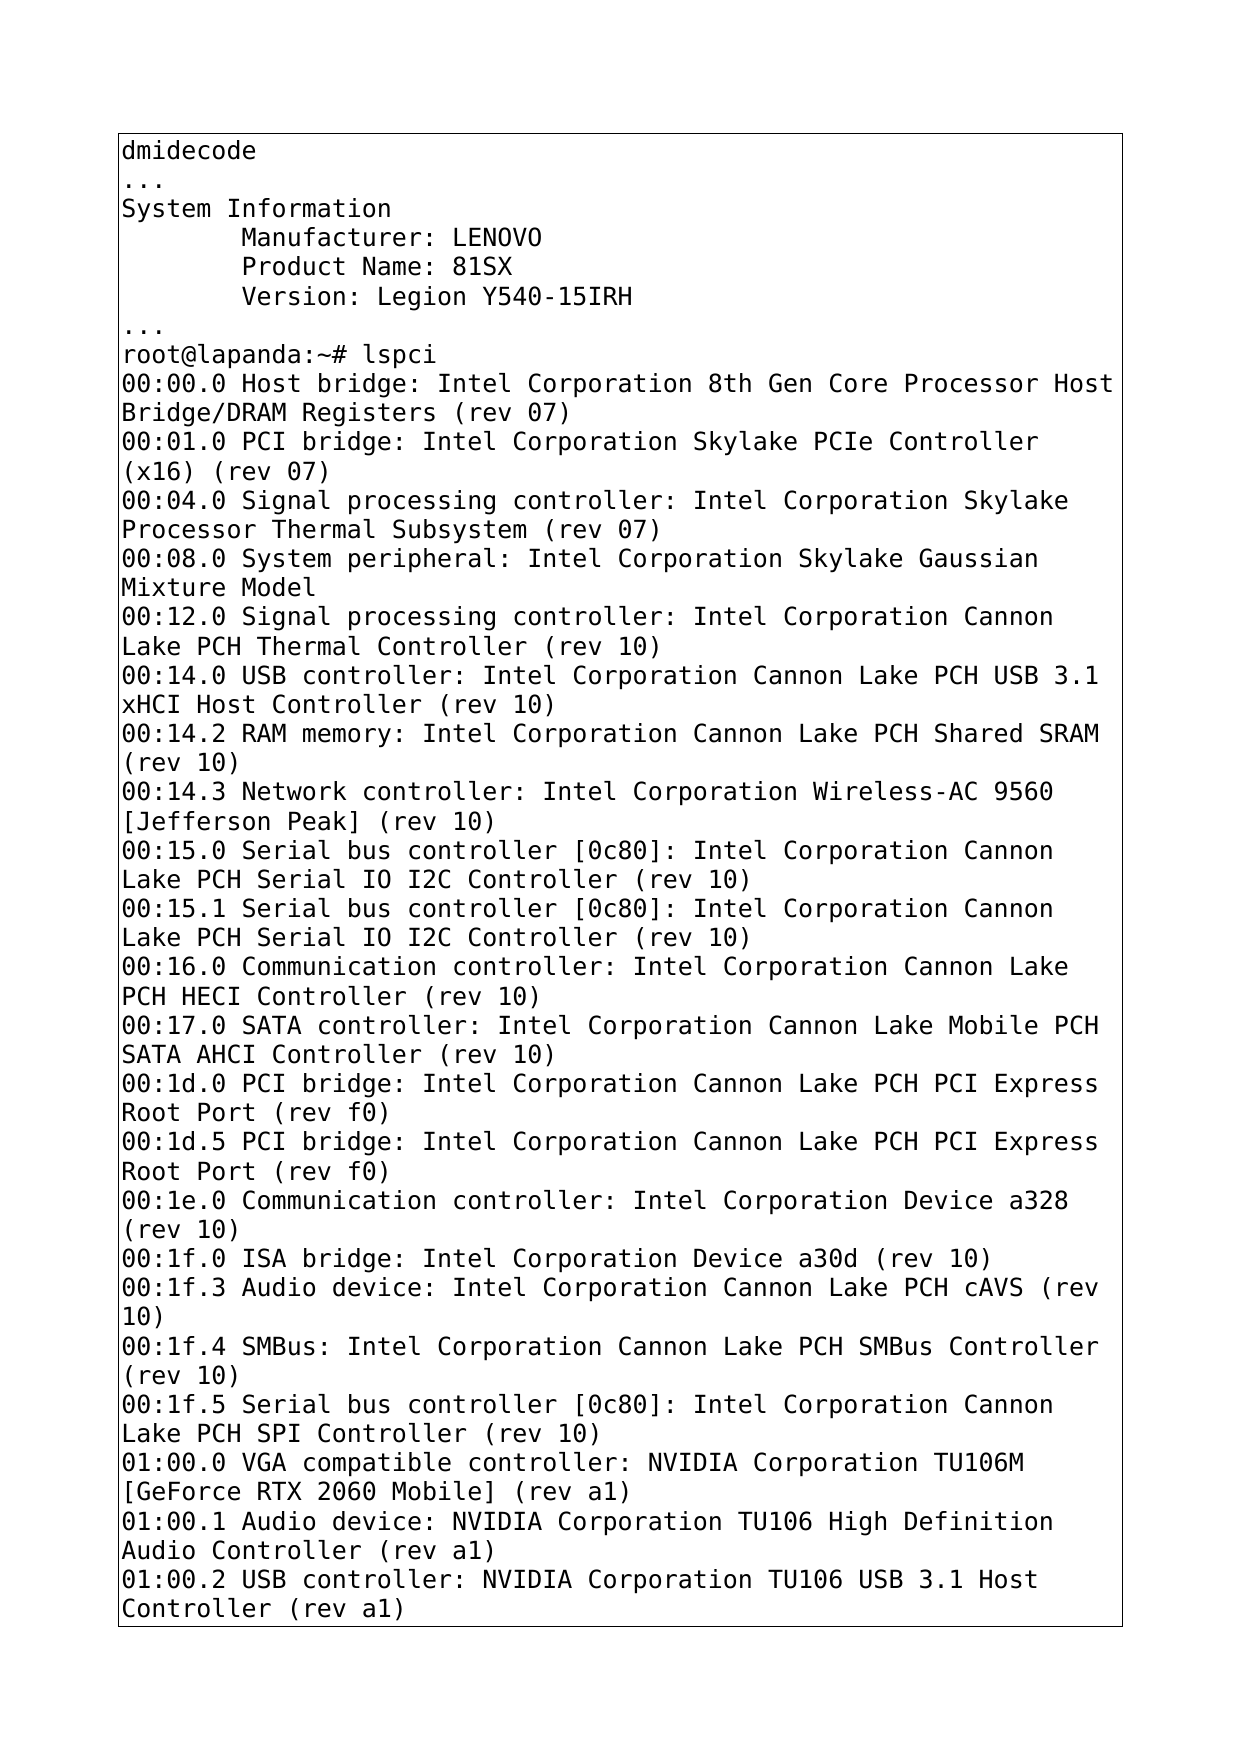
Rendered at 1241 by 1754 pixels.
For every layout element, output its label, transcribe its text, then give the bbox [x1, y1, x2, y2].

table_header dmidecode ... System Information Manufacturer: LENOVO Product Name: 81SX Version: Legion Y540-15IRH ... root@lapanda:~# lspci 00:00.0 Host bridge: Intel Corporation 8th Gen Core Processor Host Bridge/DRAM Registers (rev 07) 00:01.0 PCI bridge: Intel Corporation Skylake PCIe Controller (x16) (rev 07) 00:04.0 Signal processing controller: Intel Corporation Skylake Processor Thermal Subsystem (rev 07) 00:08.0 System peripheral: Intel Corporation Skylake Gaussian Mixture Model 00:12.0 Signal processing controller: Intel Corporation Cannon Lake PCH Thermal Controller (rev 10) 00:14.0 USB controller: Intel Corporation Cannon Lake PCH USB 3.1 xHCI Host Controller (rev 10) 00:14.2 RAM memory: Intel Corporation Cannon Lake PCH Shared SRAM (rev 10) 00:14.3 Network controller: Intel Corporation Wireless-AC 9560 [Jefferson Peak] (rev 10) 00:15.0 Serial bus controller [0c80]: Intel Corporation Cannon Lake PCH Serial IO I2C Controller (rev 10) 00:15.1 Serial bus controller [0c80]: Intel Corporation Cannon Lake PCH Serial IO I2C Controller (rev 10) 00:16.0 Communication controller: Intel Corporation Cannon Lake PCH HECI Controller (rev 10) 00:17.0 SATA controller: Intel Corporation Cannon Lake Mobile PCH SATA AHCI Controller (rev 10) 00:1d.0 PCI bridge: Intel Corporation Cannon Lake PCH PCI Express Root Port (rev f0) 00:1d.5 PCI bridge: Intel Corporation Cannon Lake PCH PCI Express Root Port (rev f0) 00:1e.0 Communication controller: Intel Corporation Device a328 (rev 10) 00:1f.0 ISA bridge: Intel Corporation Device a30d (rev 10) 00:1f.3 Audio device: Intel Corporation Cannon Lake PCH cAVS (rev 10) 00:1f.4 SMBus: Intel Corporation Cannon Lake PCH SMBus Controller (rev 10) 00:1f.5 Serial bus controller [0c80]: Intel Corporation Cannon Lake PCH SPI Controller (rev 10) 01:00.0 VGA compatible controller: NVIDIA Corporation TU106M [GeForce RTX 2060 Mobile] (rev a1) 01:00.1 Audio device: NVIDIA Corporation TU106 High Definition Audio Controller (rev a1) 01:00.2 USB controller: NVIDIA Corporation TU106 USB 3.1 Host Controller (rev a1) [119, 134, 1122, 1626]
